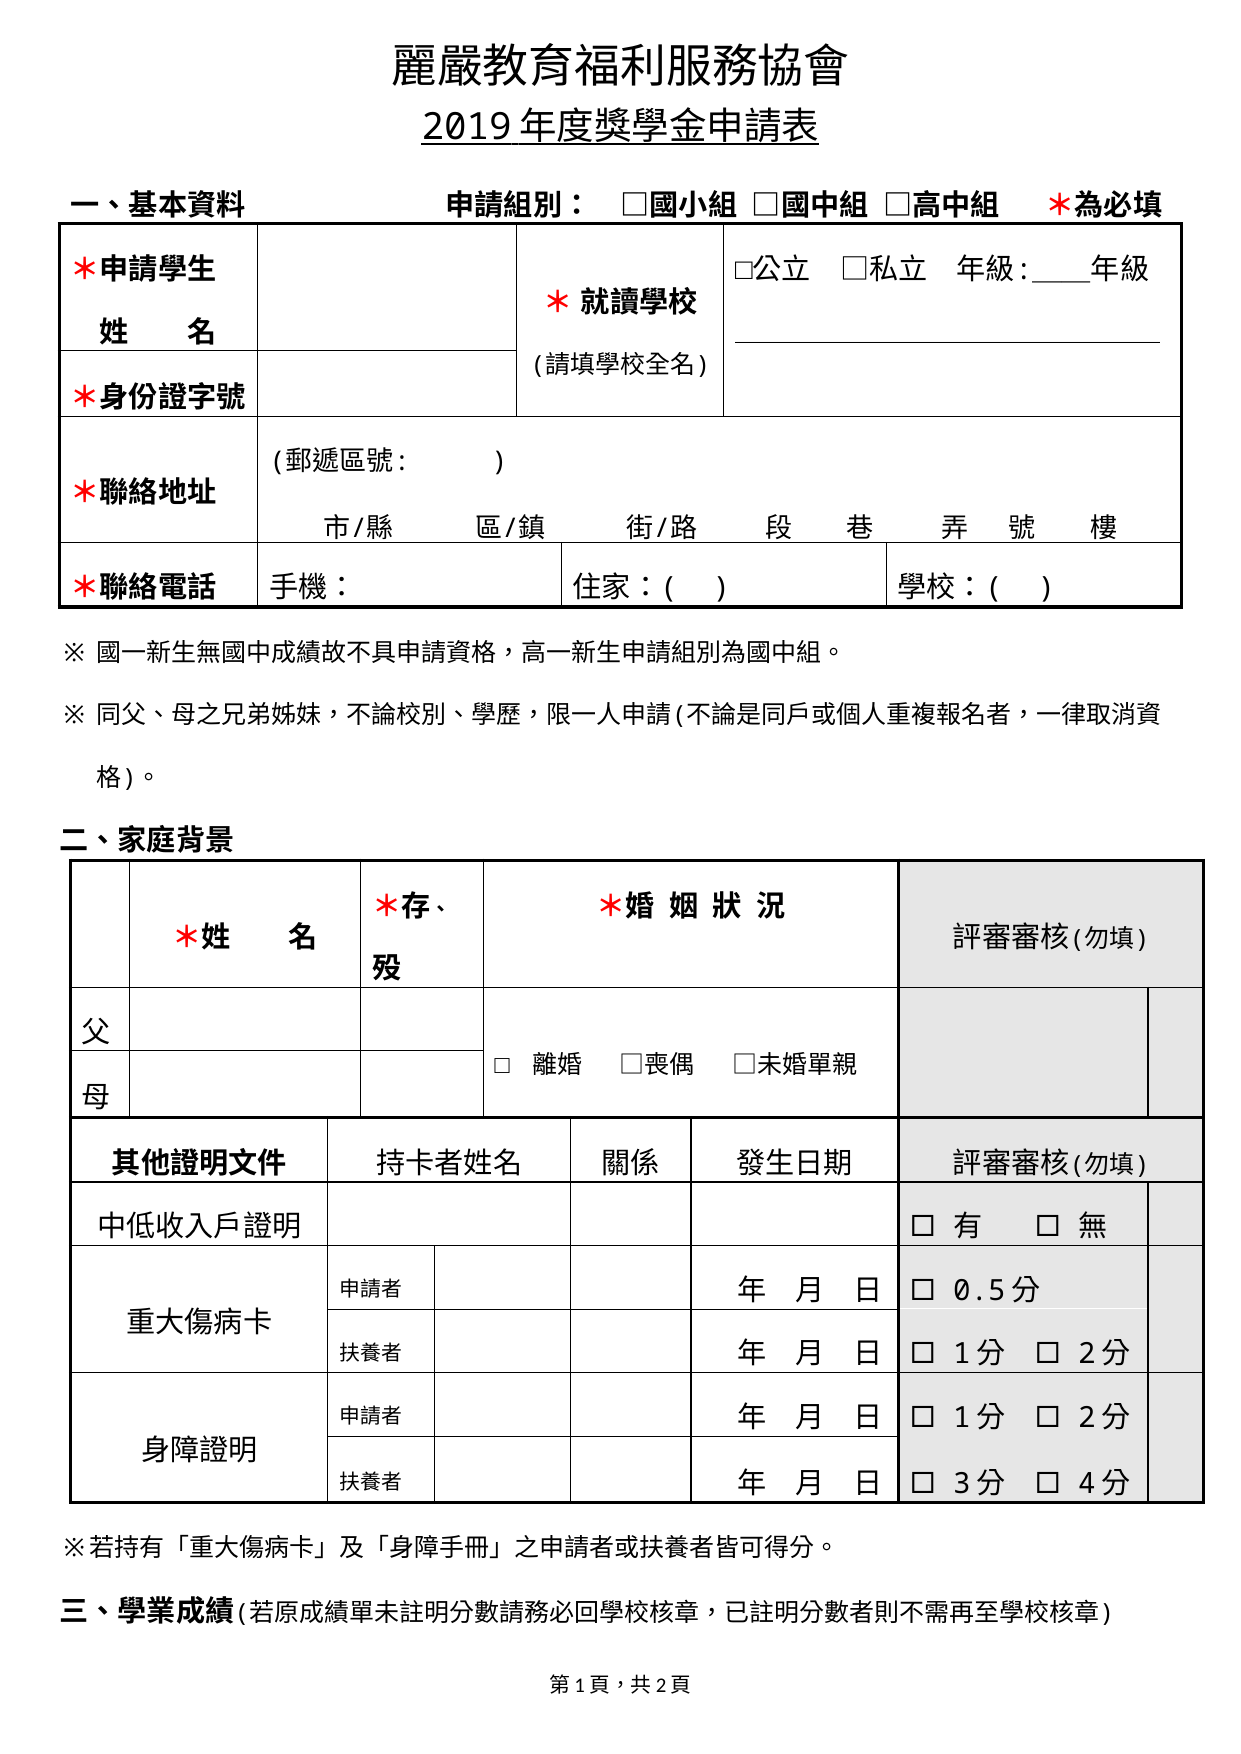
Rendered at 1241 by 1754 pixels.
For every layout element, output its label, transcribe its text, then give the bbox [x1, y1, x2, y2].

table_cell [900, 988, 1147, 1116]
table_cell [1149, 988, 1202, 1116]
table_cell (郵遞區號: ) 市/縣 區/鎮 街/路 段 巷 弄 號 樓 [258, 417, 1180, 542]
text 三、學業成績(若原成績單未註明分數請務必回學校核章，已註明分數者則不需再至學校核章) [59, 1567, 1181, 1629]
table_header ＊姓 名 [130, 862, 360, 987]
table_cell [258, 225, 516, 350]
table_cell □公立 □私立 年級:＿＿年級 ＿＿＿＿＿＿＿＿＿＿＿＿＿＿＿＿＿ [724, 225, 1180, 416]
table_cell [258, 351, 516, 416]
table_cell [571, 1310, 690, 1372]
list 國一新生無國中成績故不具申請資格，高一新生申請組別為國中組。 [59, 609, 1181, 671]
table_cell 身障證明 [72, 1373, 327, 1501]
table_cell 年 月 日 [692, 1310, 897, 1372]
table_cell  2分 [1023, 1309, 1147, 1372]
table_cell [435, 1310, 570, 1372]
table_cell 年 月 日 [692, 1373, 897, 1436]
table_cell [1149, 1183, 1202, 1245]
table_cell  有 [900, 1183, 1023, 1245]
text 二、家庭背景 [59, 796, 1181, 858]
table_cell  4分 [1023, 1436, 1147, 1501]
table_cell 學校：( ) [887, 543, 1180, 605]
table_cell [435, 1373, 570, 1436]
table_cell [130, 1051, 360, 1116]
table_header 一、基本資料 申請組別： □國小組 □國中組 □高中組 ＊為必填 [59, 160, 1181, 222]
table_cell [435, 1246, 570, 1308]
table_cell 中低收入戶證明 [72, 1183, 327, 1245]
table_cell [1149, 1246, 1202, 1372]
table_cell  0.5分 [900, 1246, 1147, 1308]
table_cell [571, 1183, 690, 1245]
table_cell [328, 1183, 570, 1245]
table_cell 手機： [258, 543, 561, 605]
table_cell  3分 [900, 1436, 1023, 1501]
table_cell [571, 1437, 690, 1501]
table_cell [361, 1051, 483, 1116]
table_cell [435, 1437, 570, 1501]
table_cell 申請者 [328, 1246, 434, 1308]
table_cell [361, 988, 483, 1050]
table_cell [571, 1373, 690, 1436]
table_cell ＊申請學生 姓 名 [61, 225, 257, 350]
table_cell [692, 1183, 897, 1245]
table_cell  2分 [1023, 1373, 1147, 1436]
table_cell  無 [1023, 1183, 1147, 1245]
table_cell [130, 988, 360, 1050]
table_cell [571, 1246, 690, 1308]
table_cell ＊身份證字號 [61, 351, 257, 416]
table_cell ＊聯絡電話 [61, 543, 257, 605]
table_cell 扶養者 [328, 1437, 434, 1501]
table_cell [1149, 1373, 1202, 1501]
table_cell 其他證明文件 [72, 1119, 327, 1181]
list 同父、母之兄弟姊妹，不論校別、學歷，限一人申請(不論是同戶或個人重複報名者，一律取消資格)。 [59, 671, 1181, 796]
table_cell 扶養者 [328, 1310, 434, 1372]
table_cell 發生日期 [692, 1119, 897, 1181]
table_cell 持卡者姓名 [328, 1119, 570, 1181]
table_cell  1分 [900, 1373, 1023, 1436]
table_cell 母 [72, 1051, 129, 1116]
table_cell 評審審核(勿填) [900, 1119, 1202, 1181]
table_cell 重大傷病卡 [72, 1246, 327, 1372]
table_cell 就讀學校 (請填學校全名) [517, 225, 723, 416]
table_header 評審審核(勿填) [900, 862, 1202, 987]
table_header ＊婚 姻 狀 況 [484, 862, 897, 987]
table_cell 年 月 日 [692, 1246, 897, 1308]
table_cell 住家：( ) [562, 543, 886, 605]
table_cell 年 月 日 [692, 1437, 897, 1501]
table_cell 離婚 □喪偶 □未婚單親 [484, 988, 897, 1116]
table_header ＊存、殁 [361, 862, 483, 987]
table_cell  1分 [900, 1309, 1023, 1372]
table_header [72, 862, 129, 987]
text ※若持有「重大傷病卡」及「身障手冊」之申請者或扶養者皆可得分。 [59, 1504, 1181, 1567]
table_cell ＊聯絡地址 [61, 417, 257, 542]
table_cell 父 [72, 988, 129, 1050]
table_cell 關係 [571, 1119, 690, 1181]
table_cell 申請者 [328, 1373, 434, 1436]
